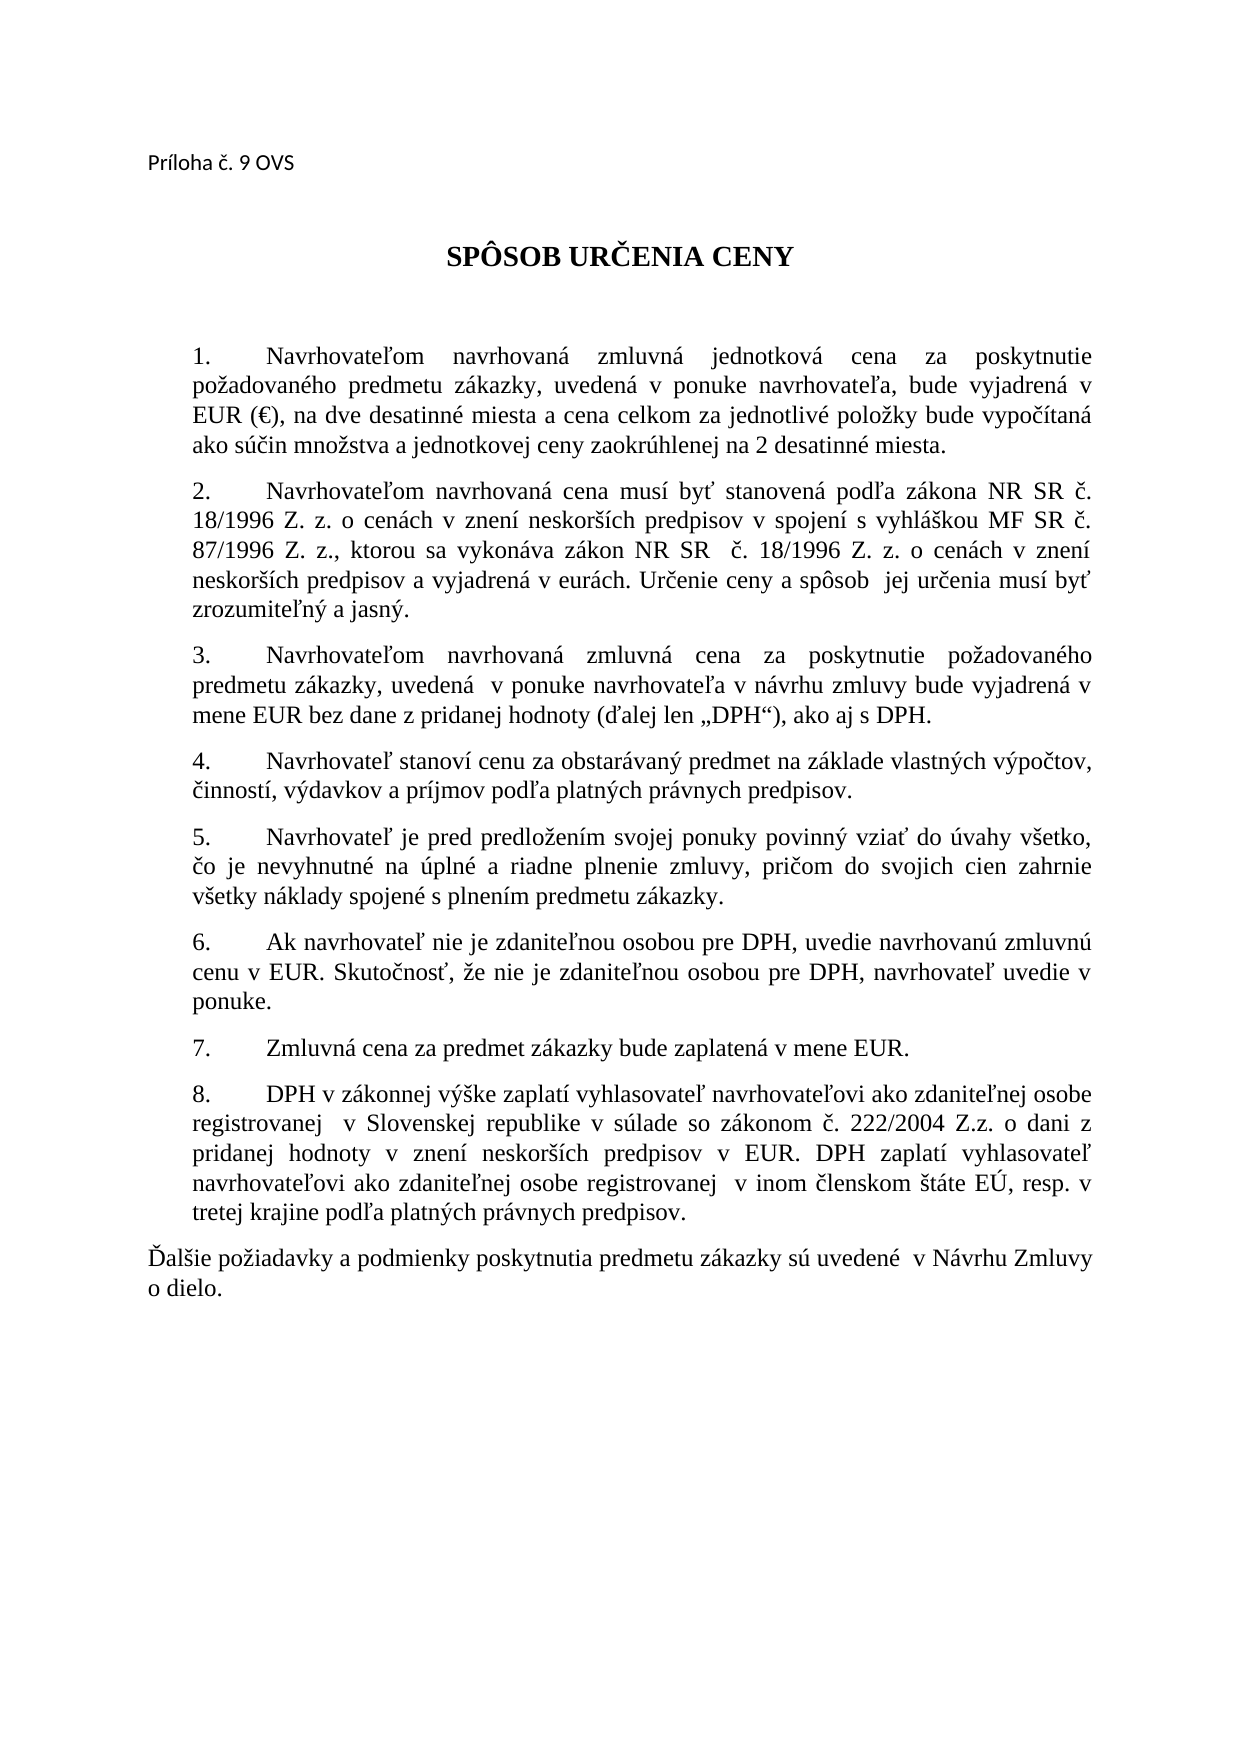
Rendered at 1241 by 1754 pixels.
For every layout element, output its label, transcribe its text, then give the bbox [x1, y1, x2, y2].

list Zmluvná cena za predmet zákazky bude zaplatená v mene EUR. [192, 1033, 1093, 1061]
text SPÔSOB URČENIA CENY [148, 239, 1093, 272]
list Navrhovateľ je pred predložením svojej ponuky povinný vziať do úvahy všetko, čo je nevyhnutné na úplné a riadne plnenie zmluvy, pričom do svojich cien zahrnie všetky náklady spojené s plnením predmetu zákazky. [192, 822, 1093, 910]
list Navrhovateľ stanoví cenu za obstarávaný predmet na základe vlastných výpočtov, činností, výdavkov a príjmov podľa platných právnych predpisov. [192, 746, 1093, 804]
list Ak navrhovateľ nie je zdaniteľnou osobou pre DPH, uvedie navrhovanú zmluvnú cenu v EUR. Skutočnosť, že nie je zdaniteľnou osobou pre DPH, navrhovateľ uvedie v ponuke. [192, 927, 1093, 1015]
text Ďalšie požiadavky a podmienky poskytnutia predmetu zákazky sú uvedené v Návrhu Zmluvy o dielo. [148, 1243, 1093, 1302]
list Navrhovateľom navrhovaná zmluvná jednotková cena za poskytnutie požadovaného predmetu zákazky, uvedená v ponuke navrhovateľa, bude vyjadrená v EUR (€), na dve desatinné miesta a cena celkom za jednotlivé položky bude vypočítaná ako súčin množstva a jednotkovej ceny zaokrúhlenej na 2 desatinné miesta. [192, 341, 1093, 458]
list DPH v zákonnej výške zaplatí vyhlasovateľ navrhovateľovi ako zdaniteľnej osobe registrovanej v Slovenskej republike v súlade so zákonom č. 222/2004 Z.z. o dani z pridanej hodnoty v znení neskorších predpisov v EUR. DPH zaplatí vyhlasovateľ navrhovateľovi ako zdaniteľnej osobe registrovanej v inom členskom štáte EÚ, resp. v tretej krajine podľa platných právnych predpisov. [192, 1079, 1093, 1226]
list Navrhovateľom navrhovaná cena musí byť stanovená podľa zákona NR SR č. 18/1996 Z. z. o cenách v znení neskorších predpisov v spojení s vyhláškou MF SR č. 87/1996 Z. z., ktorou sa vykonáva zákon NR SR č. 18/1996 Z. z. o cenách v znení neskorších predpisov a vyjadrená v eurách. Určenie ceny a spôsob jej určenia musí byť zrozumiteľný a jasný. [192, 476, 1093, 623]
list Navrhovateľom navrhovaná zmluvná cena za poskytnutie požadovaného predmetu zákazky, uvedená v ponuke navrhovateľa v návrhu zmluvy bude vyjadrená v mene EUR bez dane z pridanej hodnoty (ďalej len „DPH“), ako aj s DPH. [192, 641, 1093, 728]
text Príloha č. 9 OVS [148, 148, 1093, 176]
